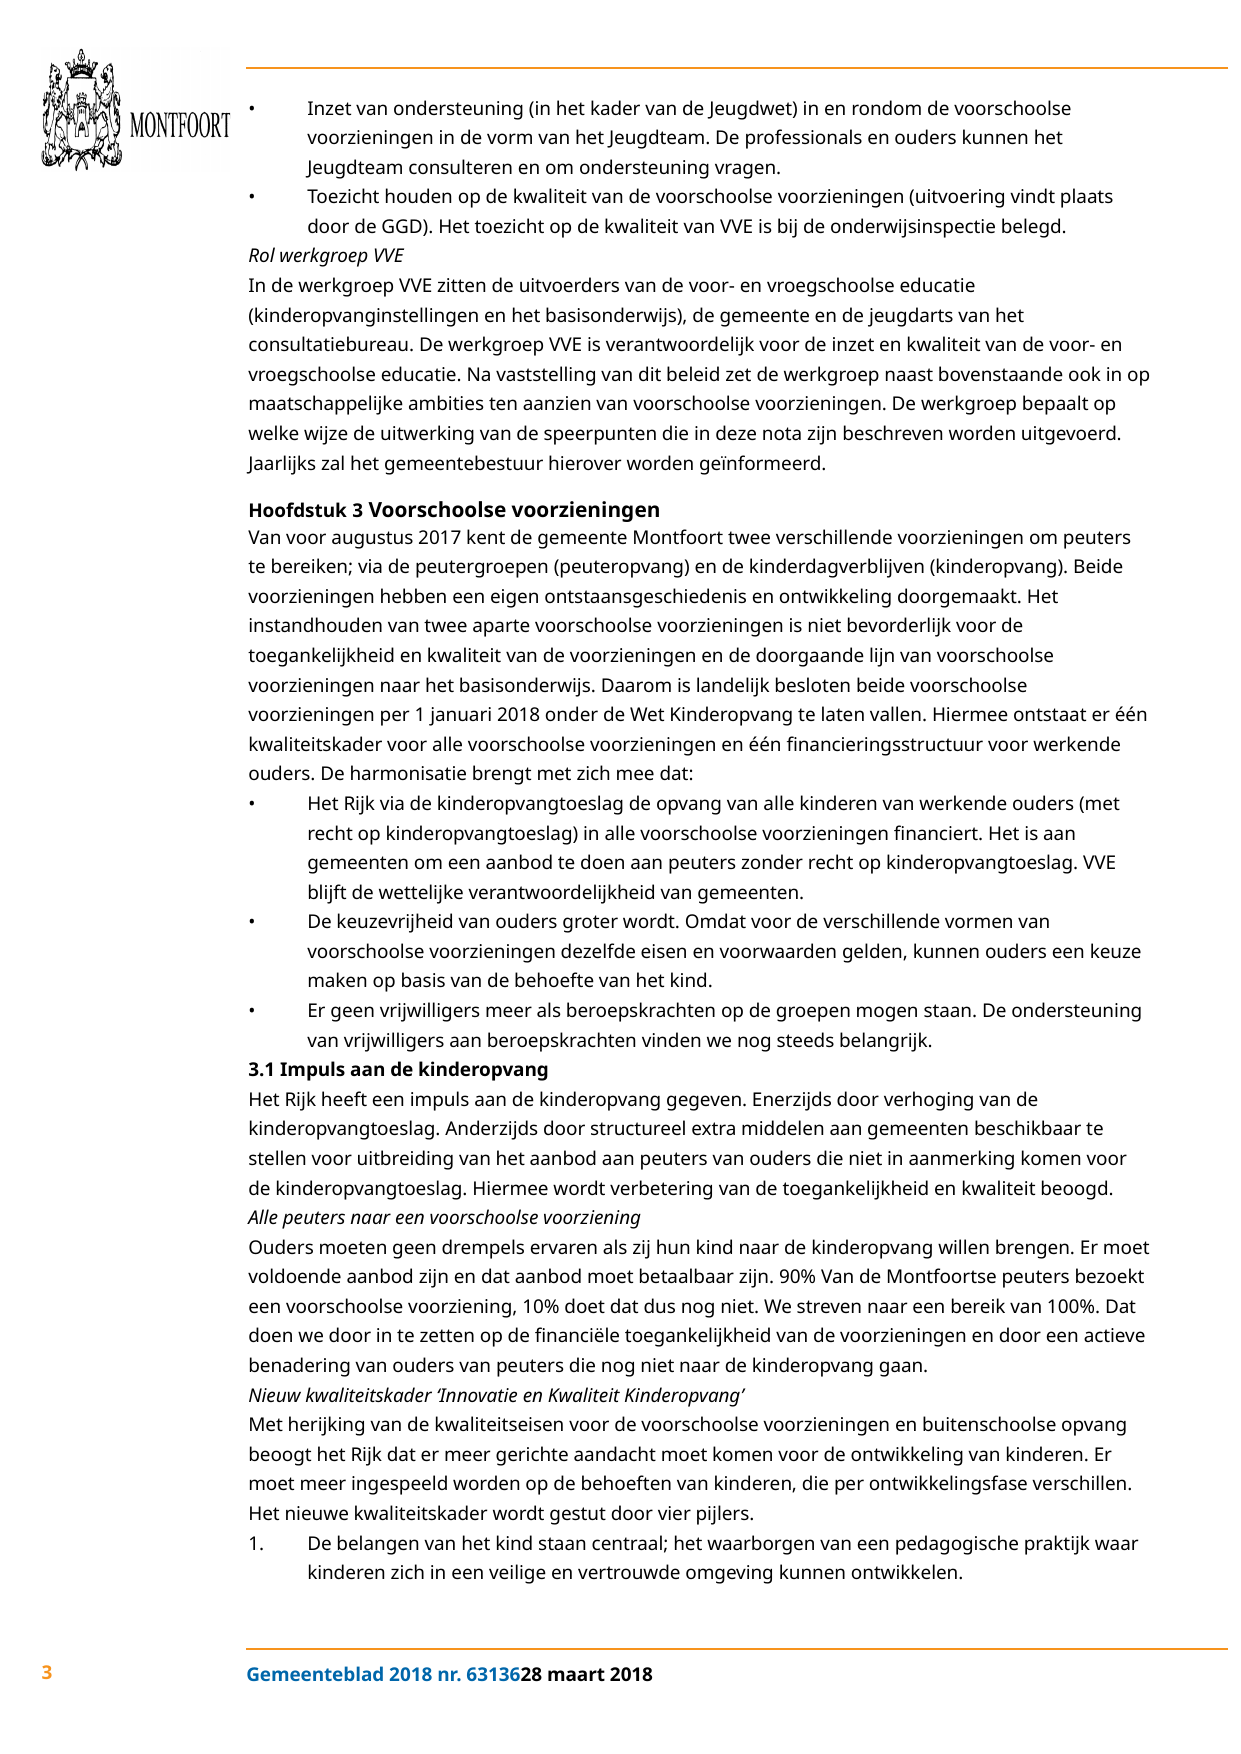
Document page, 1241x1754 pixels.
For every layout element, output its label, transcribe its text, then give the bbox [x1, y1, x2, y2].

text Alle peuters naar een voorschoolse voorziening [248, 1204, 1152, 1230]
text Van voor augustus 2017 kent de gemeente Montfoort twee verschillende voorzieningen om peuters te bereiken; via de peutergroepen (peuteropvang) en de kinderdagverblijven (kinderopvang). Beide voorzieningen hebben een eigen ontstaansgeschiedenis en ontwikkeling doorgemaakt. Het instandhouden van twee aparte voorschoolse voorzieningen is niet bevorderlijk voor de toegankelijkheid en kwaliteit van de voorzieningen en de doorgaande lijn van voorschoolse voorzieningen naar het basisonderwijs. Daarom is landelijk besloten beide voorschoolse voorzieningen per 1 januari 2018 onder de Wet Kinderopvang te laten vallen. Hiermee ontstaat er één kwaliteitskader voor alle voorschoolse voorzieningen en één financieringsstructuur voor werkende ouders. De harmonisatie brengt met zich mee dat: [248, 524, 1152, 786]
list De keuzevrijheid van ouders groter wordt. Omdat voor de verschillende vormen van voorschoolse voorzieningen dezelfde eisen en voorwaarden gelden, kunnen ouders een keuze maken op basis van de behoefte van het kind. [248, 908, 1152, 993]
list Er geen vrijwilligers meer als beroepskrachten op de groepen mogen staan. De ondersteuning van vrijwilligers aan beroepskrachten vinden we nog steeds belangrijk. [248, 997, 1152, 1052]
list Toezicht houden op de kwaliteit van de voorschoolse voorzieningen (uitvoering vindt plaats door de GGD). Het toezicht op de kwaliteit van VVE is bij de onderwijsinspectie belegd. [248, 183, 1152, 239]
text Hoofdstuk 3 Voorschoolse voorzieningen [248, 495, 1152, 524]
text Het Rijk heeft een impuls aan de kinderopvang gegeven. Enerzijds door verhoging van de kinderopvangtoeslag. Anderzijds door structureel extra middelen aan gemeenten beschikbaar te stellen voor uitbreiding van het aanbod aan peuters van ouders die niet in aanmerking komen voor de kinderopvangtoeslag. Hiermee wordt verbetering van de toegankelijkheid en kwaliteit beoogd. [248, 1086, 1152, 1200]
list De belangen van het kind staan centraal; het waarborgen van een pedagogische praktijk waar kinderen zich in een veilige en vertrouwde omgeving kunnen ontwikkelen. [248, 1530, 1152, 1585]
list Het Rijk via de kinderopvangtoeslag de opvang van alle kinderen van werkende ouders (met recht op kinderopvangtoeslag) in alle voorschoolse voorzieningen financiert. Het is aan gemeenten om een aanbod te doen aan peuters zonder recht op kinderopvangtoeslag. VVE blijft de wettelijke verantwoordelijkheid van gemeenten. [248, 790, 1152, 904]
text Met herijking van de kwaliteitseisen voor de voorschoolse voorzieningen en buitenschoolse opvang beoogt het Rijk dat er meer gerichte aandacht moet komen voor de ontwikkeling van kinderen. Er moet meer ingespeeld worden op de behoeften van kinderen, die per ontwikkelingsfase verschillen. [248, 1411, 1152, 1496]
text 3.1 Impuls aan de kinderopvang [248, 1056, 1152, 1082]
text Ouders moeten geen drempels ervaren als zij hun kind naar de kinderopvang willen brengen. Er moet voldoende aanbod zijn en dat aanbod moet betaalbaar zijn. 90% Van de Montfoortse peuters bezoekt een voorschoolse voorziening, 10% doet dat dus nog niet. We streven naar een bereik van 100%. Dat doen we door in te zetten op de financiële toegankelijkheid van de voorzieningen en door een actieve benadering van ouders van peuters die nog niet naar de kinderopvang gaan. [248, 1234, 1152, 1378]
text Rol werkgroep VVE [248, 243, 1152, 268]
text Het nieuwe kwaliteitskader wordt gestut door vier pijlers. [248, 1500, 1152, 1526]
text In de werkgroep VVE zitten de uitvoerders van de voor- en vroegschoolse educatie (kinderopvanginstellingen en het basisonderwijs), de gemeente en de jeugdarts van het consultatiebureau. De werkgroep VVE is verantwoordelijk voor de inzet en kwaliteit van de voor- en vroegschoolse educatie. Na vaststelling van dit beleid zet de werkgroep naast bovenstaande ook in op maatschappelijke ambities ten aanzien van voorschoolse voorzieningen. De werkgroep bepaalt op welke wijze de uitwerking van de speerpunten die in deze nota zijn beschreven worden uitgevoerd. Jaarlijks zal het gemeentebestuur hierover worden geïnformeerd. [248, 272, 1152, 476]
list Inzet van ondersteuning (in het kader van de Jeugdwet) in en rondom de voorschoolse voorzieningen in de vorm van het Jeugdteam. De professionals en ouders kunnen het Jeugdteam consulteren en om ondersteuning vragen. [248, 95, 1152, 180]
text Nieuw kwaliteitskader ‘Innovatie en Kwaliteit Kinderopvang’ [248, 1382, 1152, 1407]
picture [41, 47, 231, 172]
